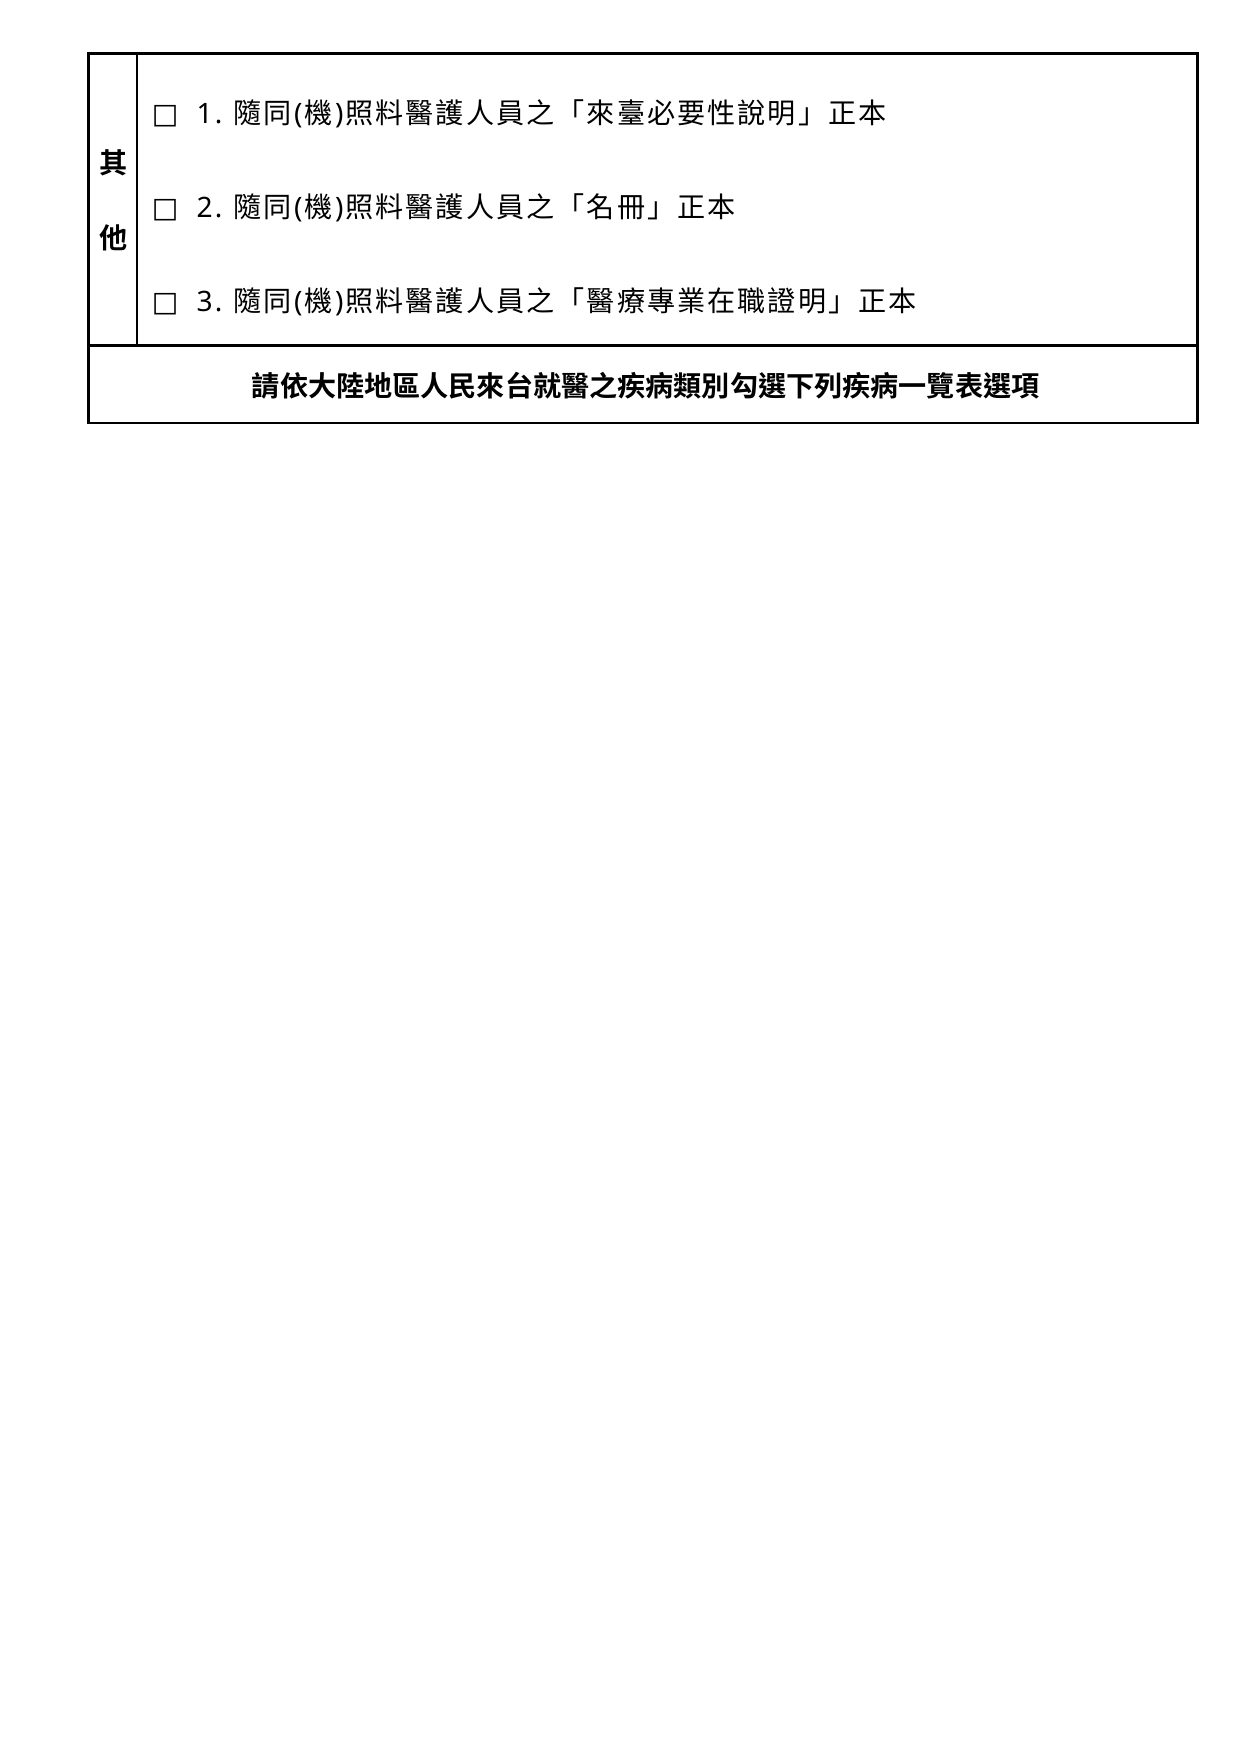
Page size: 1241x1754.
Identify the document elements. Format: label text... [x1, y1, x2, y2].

table_header 1. 隨同(機)照料醫護人員之「來臺必要性說明」正本 2. 隨同(機)照料醫護人員之「名冊」正本 3. 隨同(機)照料醫護人員之「醫療專業在職證明」正本 [138, 55, 1196, 343]
table_cell 請依大陸地區人民來台就醫之疾病類別勾選下列疾病一覽表選項 [90, 347, 1196, 422]
table_header 其他 [90, 55, 136, 343]
